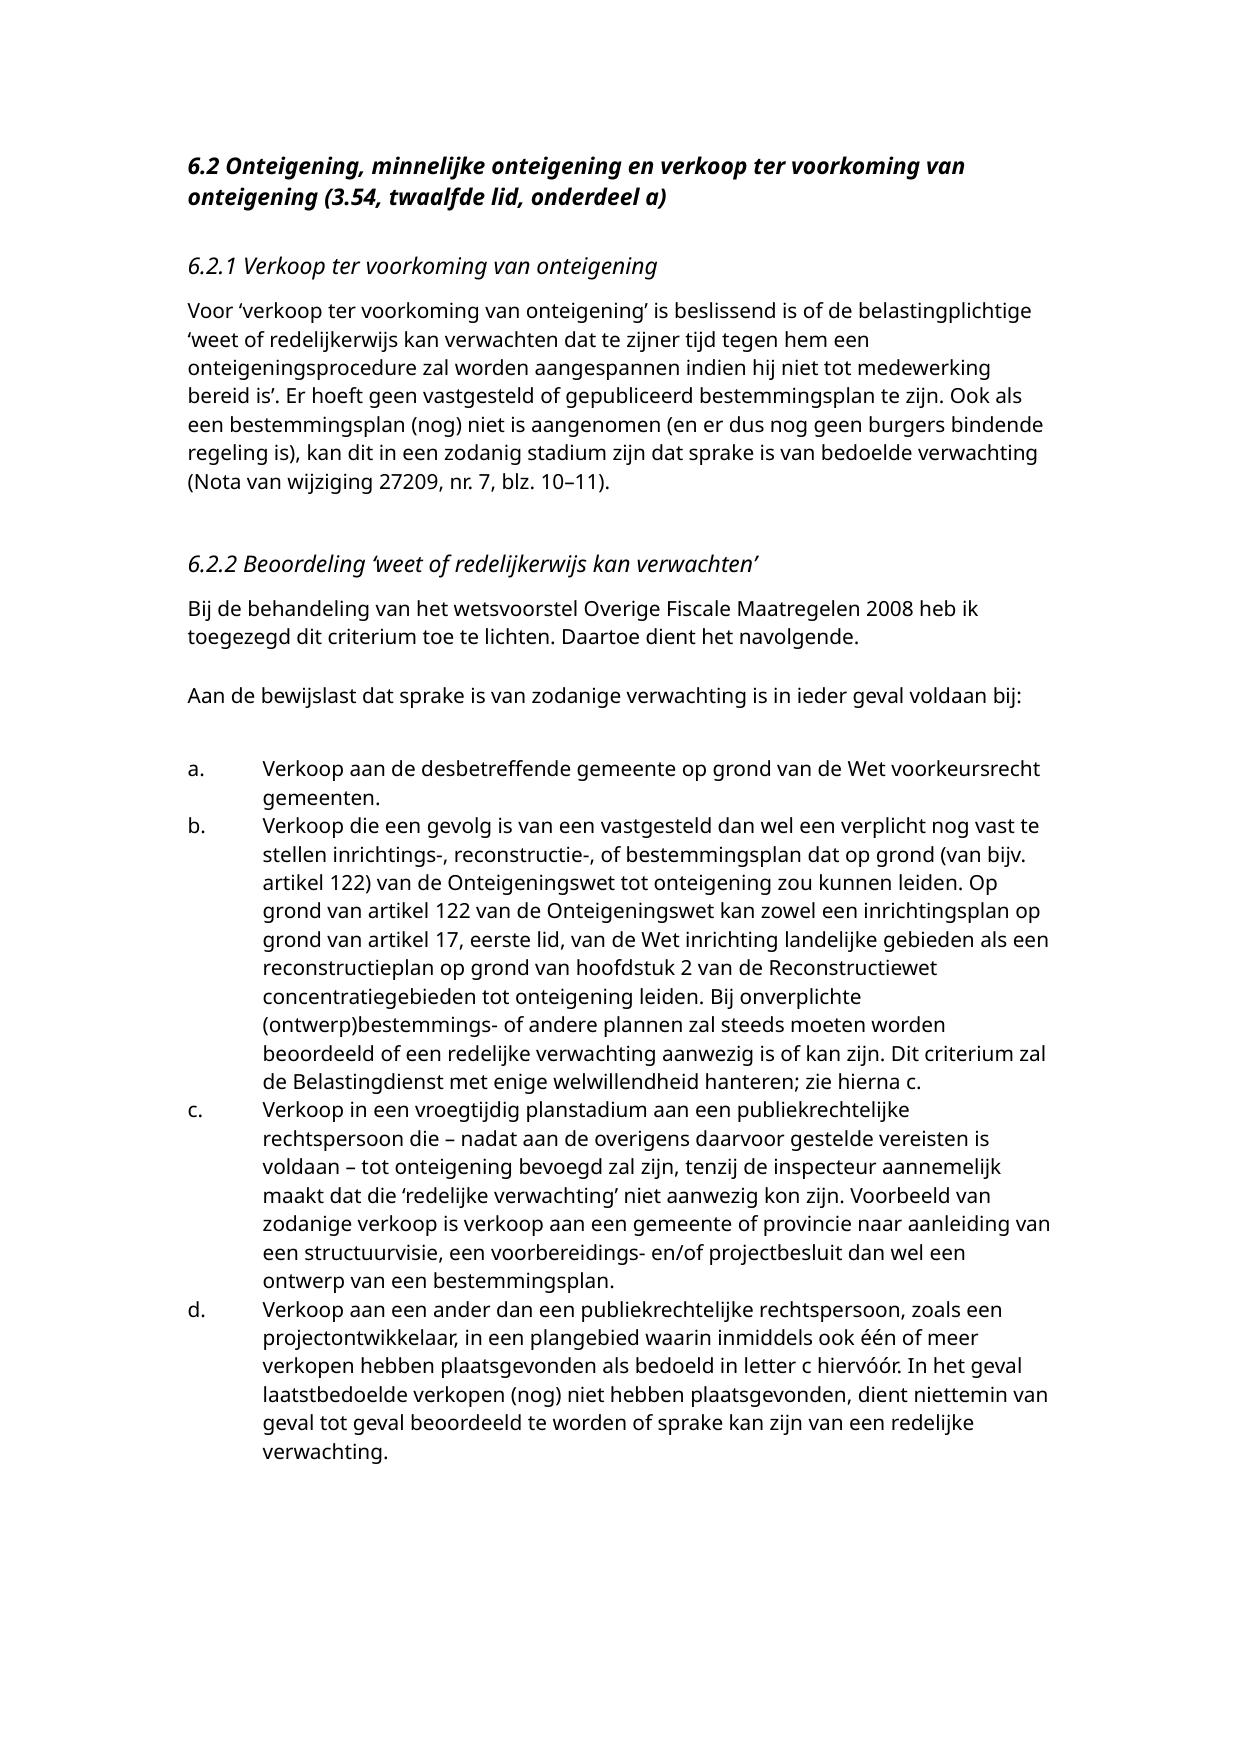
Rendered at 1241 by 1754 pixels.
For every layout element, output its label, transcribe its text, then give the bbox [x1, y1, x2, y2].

subtitle 6.2 Onteigening, minnelijke onteigening en verkoop ter voorkoming van onteigening (3.54, twaalfde lid, onderdeel a) [187, 150, 1053, 212]
text Bij de behandeling van het wetsvoorstel Overige Fiscale Maatregelen 2008 heb ik toegezegd dit criterium toe te lichten. Daartoe dient het navolgende. [187, 594, 1053, 651]
text Aan de bewijslast dat sprake is van zodanige verwachting is in ieder geval voldaan bij: [187, 681, 1053, 709]
list Verkoop in een vroegtijdig planstadium aan een publiekrechtelijke rechtspersoon die – nadat aan de overigens daarvoor gestelde vereisten is voldaan – tot onteigening bevoegd zal zijn, tenzij de inspecteur aannemelijk maakt dat die ‘redelijke verwachting’ niet aanwezig kon zijn. Voorbeeld van zodanige verkoop is verkoop aan een gemeente of provincie naar aanleiding van een structuurvisie, een voorbereidings- en/of projectbesluit dan wel een ontwerp van een bestemmingsplan. [187, 1096, 1053, 1295]
list Verkoop aan een ander dan een publiekrechtelijke rechtspersoon, zoals een projectontwikkelaar, in een plangebied waarin inmiddels ook één of meer verkopen hebben plaatsgevonden als bedoeld in letter c hiervóór. In het geval laatstbedoelde verkopen (nog) niet hebben plaatsgevonden, dient niettemin van geval tot geval beoordeeld te worden of sprake kan zijn van een redelijke verwachting. [187, 1295, 1053, 1465]
subtitle 6.2.1 Verkoop ter voorkoming van onteigening [187, 250, 1053, 281]
list Verkoop aan de desbetreffende gemeente op grond van de Wet voorkeursrecht gemeenten. [187, 754, 1053, 811]
list Verkoop die een gevolg is van een vastgesteld dan wel een verplicht nog vast te stellen inrichtings-, reconstructie-, of bestemmingsplan dat op grond (van bijv. artikel 122) van de Onteigeningswet tot onteigening zou kunnen leiden. Op grond van artikel 122 van de Onteigeningswet kan zowel een inrichtingsplan op grond van artikel 17, eerste lid, van de Wet inrichting landelijke gebieden als een reconstructieplan op grond van hoofdstuk 2 van de Reconstructiewet concentratiegebieden tot onteigening leiden. Bij onverplichte (ontwerp)bestemmings- of andere plannen zal steeds moeten worden beoordeeld of een redelijke verwachting aanwezig is of kan zijn. Dit criterium zal de Belastingdienst met enige welwillendheid hanteren; zie hierna c. [187, 811, 1053, 1096]
subtitle 6.2.2 Beoordeling ‘weet of redelijkerwijs kan verwachten’ [187, 548, 1053, 579]
text Voor ‘verkoop ter voorkoming van onteigening’ is beslissend is of de belastingplichtige ‘weet of redelijkerwijs kan verwachten dat te zijner tijd tegen hem een onteigeningsprocedure zal worden aangespannen indien hij niet tot medewerking bereid is’. Er hoeft geen vastgesteld of gepubliceerd bestemmingsplan te zijn. Ook als een bestemmingsplan (nog) niet is aangenomen (en er dus nog geen burgers bindende regeling is), kan dit in een zodanig stadium zijn dat sprake is van bedoelde verwachting (Nota van wijziging 27209, nr. 7, blz. 10–11). [187, 296, 1053, 495]
